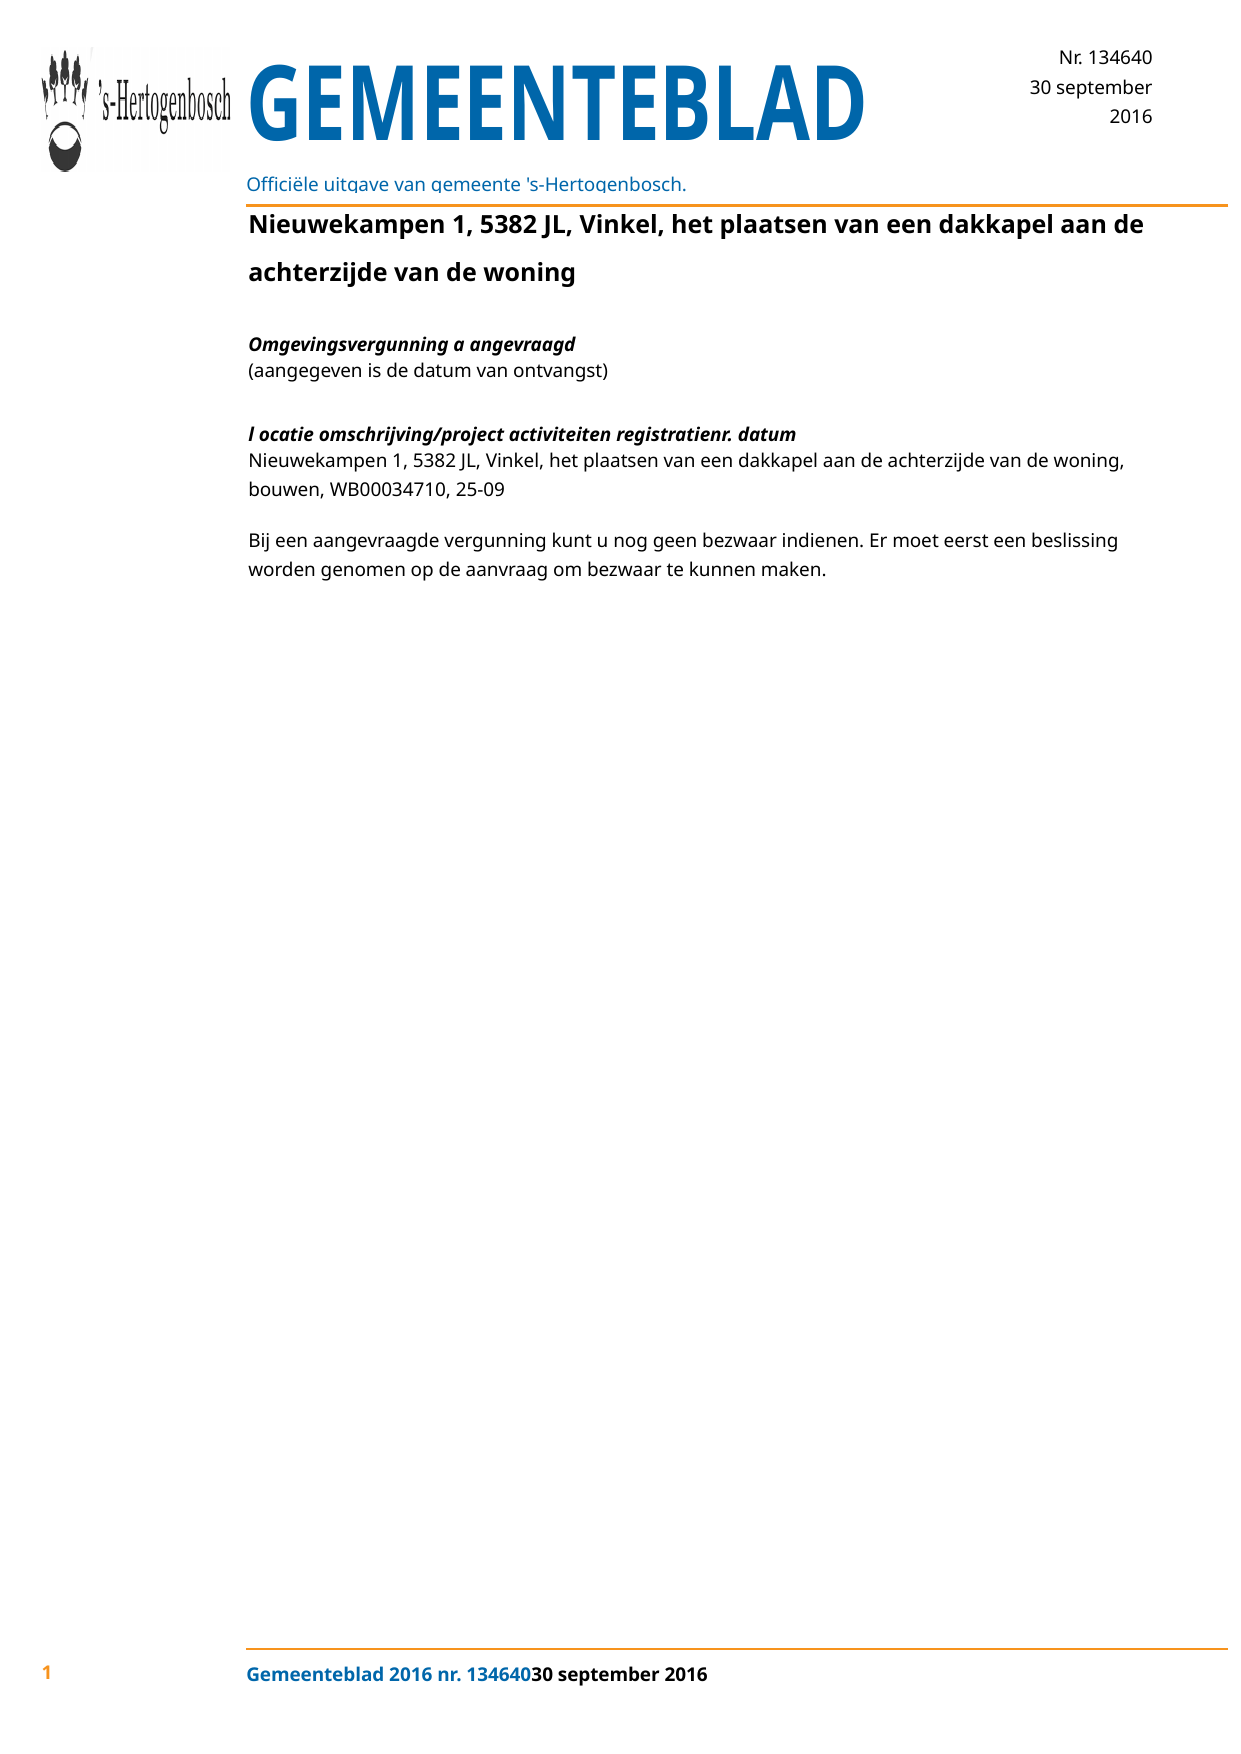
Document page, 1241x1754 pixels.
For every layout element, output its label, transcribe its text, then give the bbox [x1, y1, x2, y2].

text Nieuwekampen 1, 5382 JL, Vinkel, het plaatsen van een dakkapel aan de achterzijde van de woning, bouwen, WB00034710, 25-09 [248, 447, 1152, 502]
text Nieuwekampen 1, 5382 JL, Vinkel, het plaatsen van een dakkapel aan de achterzijde van de woning [248, 207, 1152, 288]
text l ocatie omschrijving/project activiteiten registratienr. datum [248, 421, 1152, 447]
picture [41, 47, 231, 172]
text Bij een aangevraagde vergunning kunt u nog geen bezwaar indienen. Er moet eerst een beslissing worden genomen op de aanvraag om bezwaar te kunnen maken. [248, 527, 1152, 582]
text (aangegeven is de datum van ontvangst) [248, 357, 1152, 383]
text Omgevingsvergunning a angevraagd [248, 331, 1152, 357]
